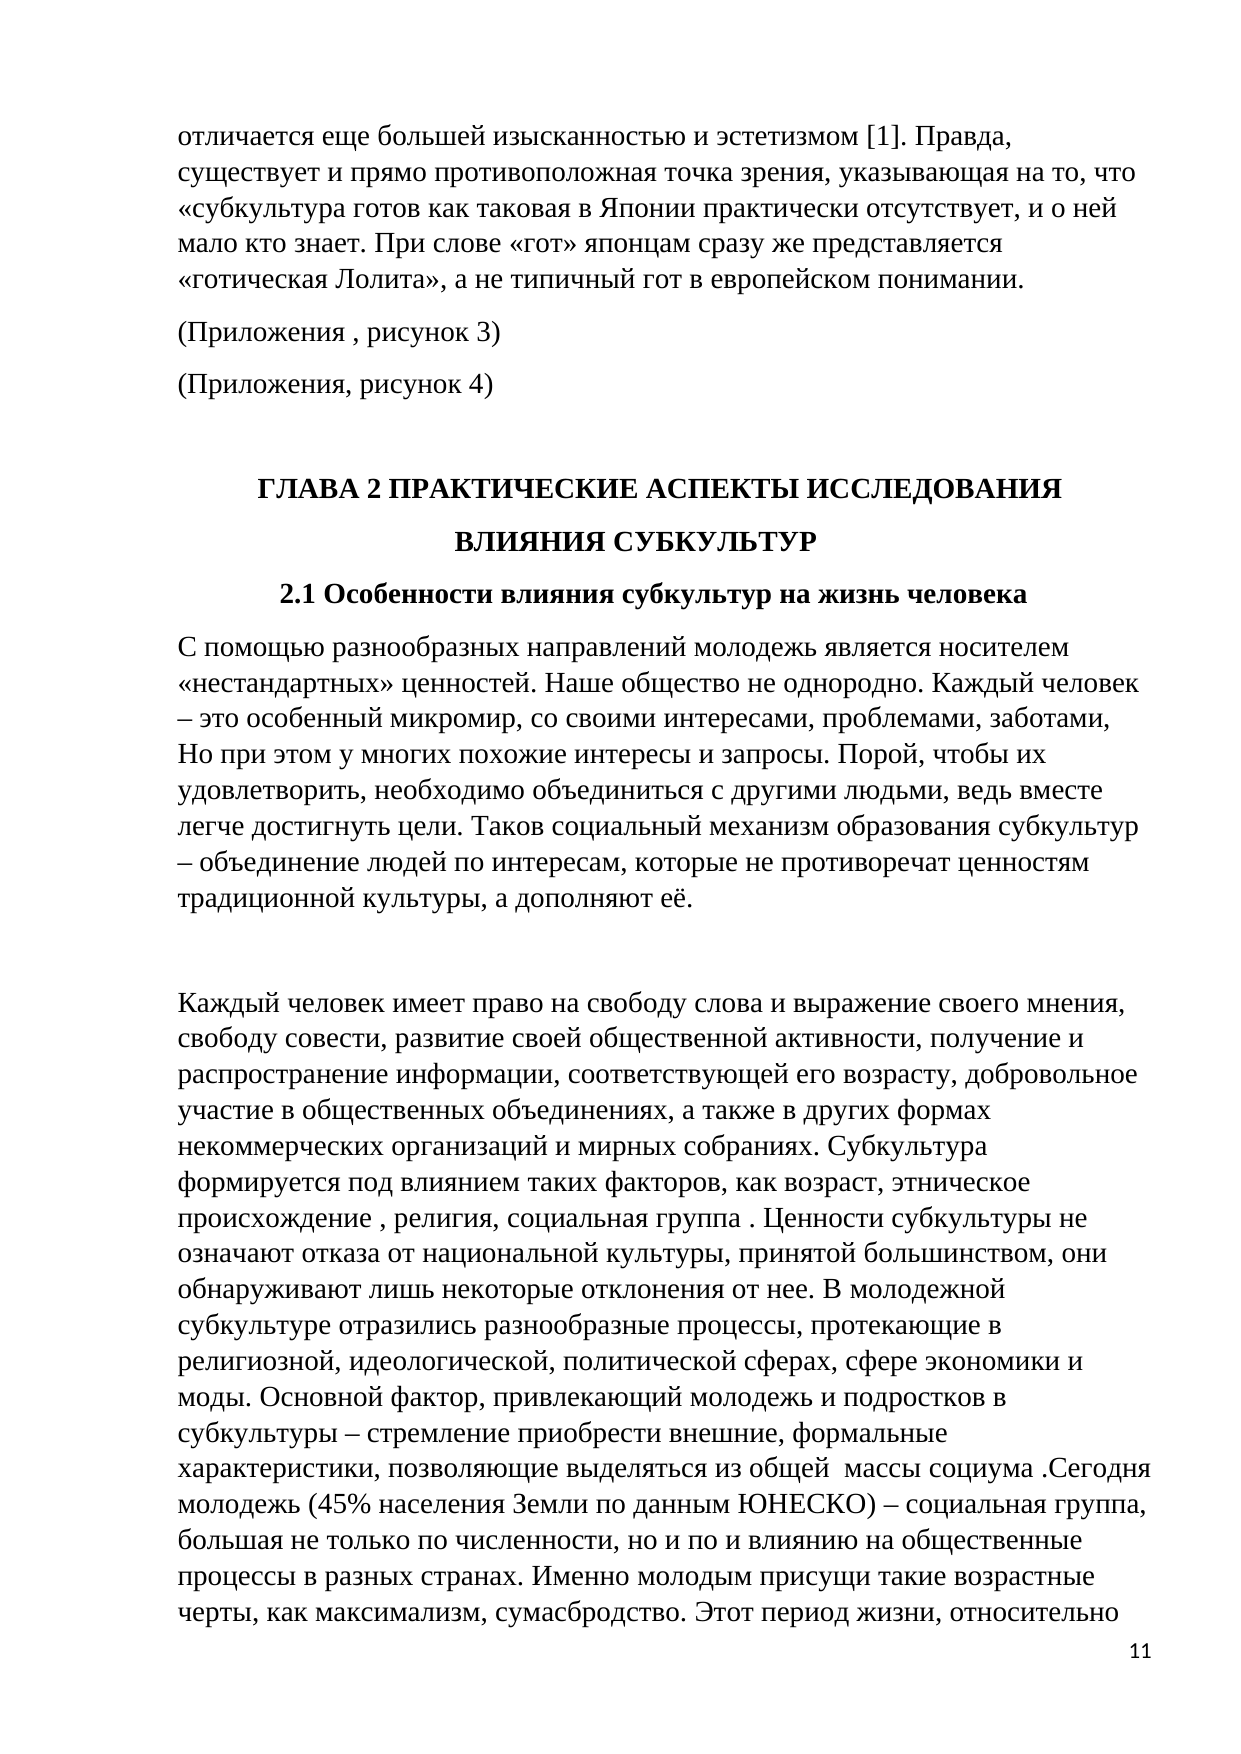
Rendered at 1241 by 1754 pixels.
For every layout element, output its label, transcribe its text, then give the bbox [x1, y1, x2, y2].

text C помощью разнообразных направлений молодежь является носителем «нестандартных» ценностей. Наше общество не однородно. Каждый человек – это особенный микромир, со своими интересами, проблемами, заботами, Но при этом у многих похожие интересы и запросы. Порой, чтобы их удовлетворить, необходимо объединиться с другими людьми, ведь вместе легче достигнуть цели. Таков социальный механизм образования субкультур – объединение людей по интересам, которые не противоречат ценностям традиционной культуры, а дополняют её. [177, 629, 1152, 913]
text отличается еще большей изысканностью и эстетизмом [1]. Правда, существует и прямо противоположная точка зрения, указывающая на то, что «субкультура готов как таковая в Японии практически отсутствует, и о ней мало кто знает. При слове «гот» японцам сразу же представляется «готическая Лолита», а не типичный гот в европейском понимании. [177, 118, 1152, 295]
text Каждый человек имеет право на свободу слова и выражение своего мнения, свободу совести, развитие своей общественной активности, получение и распространение информации, соответствующей его возрасту, добровольное участие в общественных объединениях, а также в других формах некоммерческих организаций и мирных собраниях. Субкультура формируется под влиянием таких факторов, как возраст, этническое происхождение , религия, социальная группа . Ценности субкультуры не означают отказа от национальной культуры, принятой большинством, они обнаруживают лишь некоторые отклонения от нее. В молодежной субкультуре отразились разнообразные процессы, протекающие в религиозной, идеологической, политической сферах, сфере экономики и моды. Основной фактор, привлекающий молодежь и подростков в субкультуры – стремление приобрести внешние, формальные характеристики, позволяющие выделяться из общей массы социума .Сегодня молодежь (45% населения Земли по данным ЮНЕСКО) – социальная группа, большая не только по численности, но и по и влиянию на общественные процессы в разных странах. Именно молодым присущи такие возрастные черты, как максимализм, сумасбродство. Этот период жизни, относительно [177, 985, 1152, 1627]
text ВЛИЯНИЯ СУБКУЛЬТУР [177, 524, 1152, 557]
text (Приложения , рисунок 3) [177, 314, 1152, 347]
text (Приложения, рисунок 4) [177, 366, 1152, 400]
text 2.1 Особенности влияния субкультур на жизнь человека [177, 576, 1152, 610]
text ГЛАВА 2 ПРАКТИЧЕСКИЕ АСПЕКТЫ ИССЛЕДОВАНИЯ [177, 471, 1152, 505]
